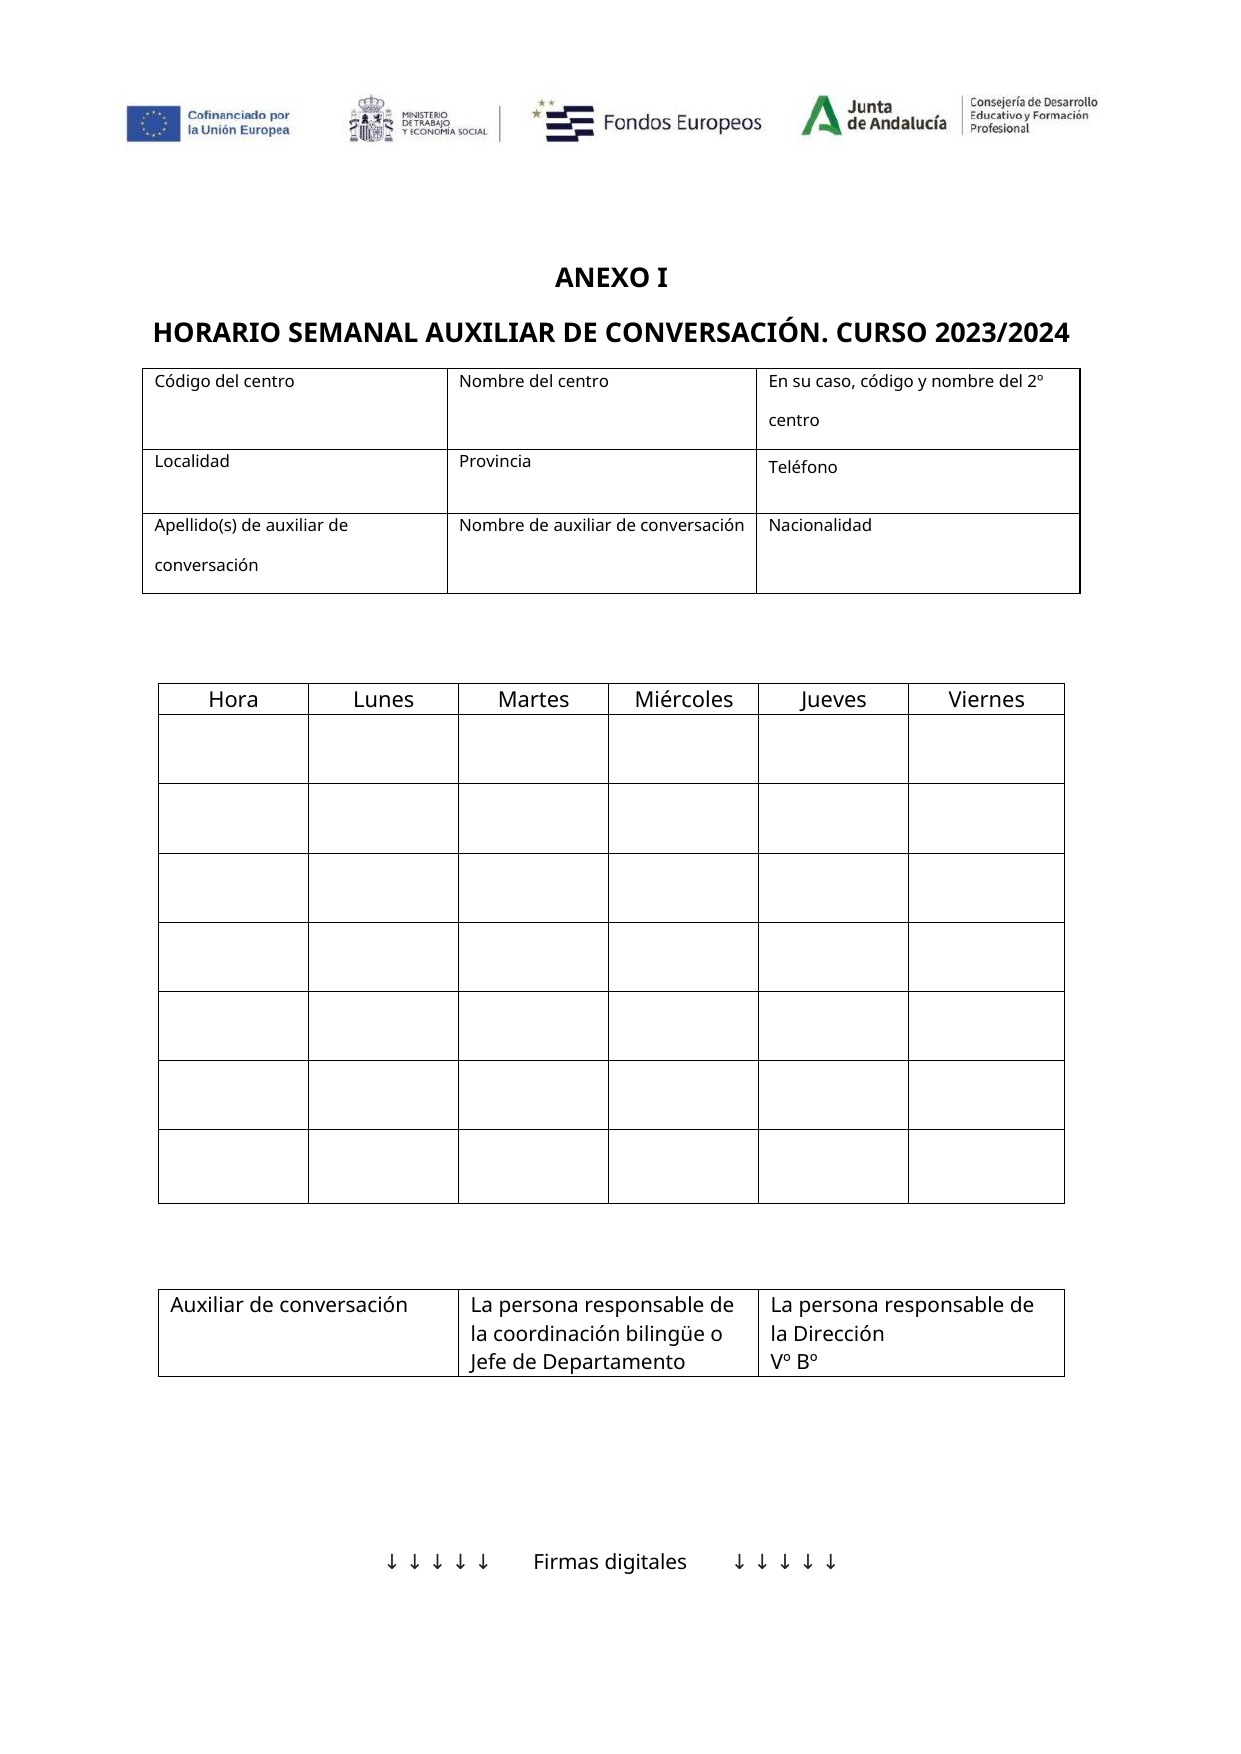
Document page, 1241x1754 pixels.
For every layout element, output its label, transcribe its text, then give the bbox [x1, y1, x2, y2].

table_header La persona responsable de la Dirección Vº Bº [759, 1290, 1064, 1376]
table_cell [159, 854, 308, 922]
table_cell [459, 992, 608, 1060]
table_cell [909, 854, 1064, 922]
table_header Miércoles [609, 684, 758, 714]
table_cell [159, 992, 308, 1060]
table_cell [309, 1130, 458, 1203]
table_cell [309, 784, 458, 852]
table_cell Nombre de auxiliar de conversación [448, 514, 756, 593]
table_cell [159, 1061, 308, 1129]
table_cell Teléfono [757, 450, 1079, 512]
table_header Nombre del centro [448, 369, 756, 448]
table_cell [759, 923, 908, 991]
table_cell [609, 854, 758, 922]
table_cell [159, 715, 308, 783]
table_cell [609, 784, 758, 852]
table_cell [759, 1130, 908, 1203]
table_header La persona responsable de la coordinación bilingüe o Jefe de Departamento [459, 1290, 758, 1376]
table_cell [459, 715, 608, 783]
table_header Jueves [759, 684, 908, 714]
table_cell [309, 854, 458, 922]
table_cell [309, 992, 458, 1060]
text ANEXO I [118, 259, 1104, 296]
table_cell [609, 923, 758, 991]
table_cell [909, 784, 1064, 852]
table_header Martes [459, 684, 608, 714]
table_cell [609, 1130, 758, 1203]
table_cell [309, 923, 458, 991]
table_cell [909, 1061, 1064, 1129]
table_cell Nacionalidad [757, 514, 1079, 593]
table_header Viernes [909, 684, 1064, 714]
table_cell [909, 1130, 1064, 1203]
table_cell [759, 784, 908, 852]
table_header Código del centro [143, 369, 447, 448]
table_cell [159, 784, 308, 852]
table_cell [909, 923, 1064, 991]
table_cell [459, 784, 608, 852]
table_cell [909, 715, 1064, 783]
table_cell [759, 992, 908, 1060]
table_cell [759, 1061, 908, 1129]
picture [118, 70, 1105, 167]
table_cell [759, 715, 908, 783]
table_cell [459, 1061, 608, 1129]
table_cell [159, 923, 308, 991]
table_header Auxiliar de conversación [159, 1290, 458, 1376]
table_cell [309, 715, 458, 783]
text HORARIO SEMANAL AUXILIAR DE CONVERSACIÓN. CURSO 2023/2024 [118, 313, 1104, 350]
table_cell Localidad [143, 450, 447, 512]
table_header Hora [159, 684, 308, 714]
table_cell [609, 1061, 758, 1129]
table_cell [609, 715, 758, 783]
table_cell [459, 923, 608, 991]
table_header Lunes [309, 684, 458, 714]
table_cell Apellido(s) de auxiliar de conversación [143, 514, 447, 593]
table_cell [159, 1130, 308, 1203]
table_cell [459, 1130, 608, 1203]
text ↓ ↓ ↓ ↓ ↓ Firmas digitales ↓ ↓ ↓ ↓ ↓ [118, 1547, 1104, 1575]
table_header En su caso, código y nombre del 2º centro [757, 369, 1079, 448]
table_cell [909, 992, 1064, 1060]
table_cell [759, 854, 908, 922]
table_cell [609, 992, 758, 1060]
table_cell [309, 1061, 458, 1129]
table_cell Provincia [448, 450, 756, 512]
table_cell [459, 854, 608, 922]
